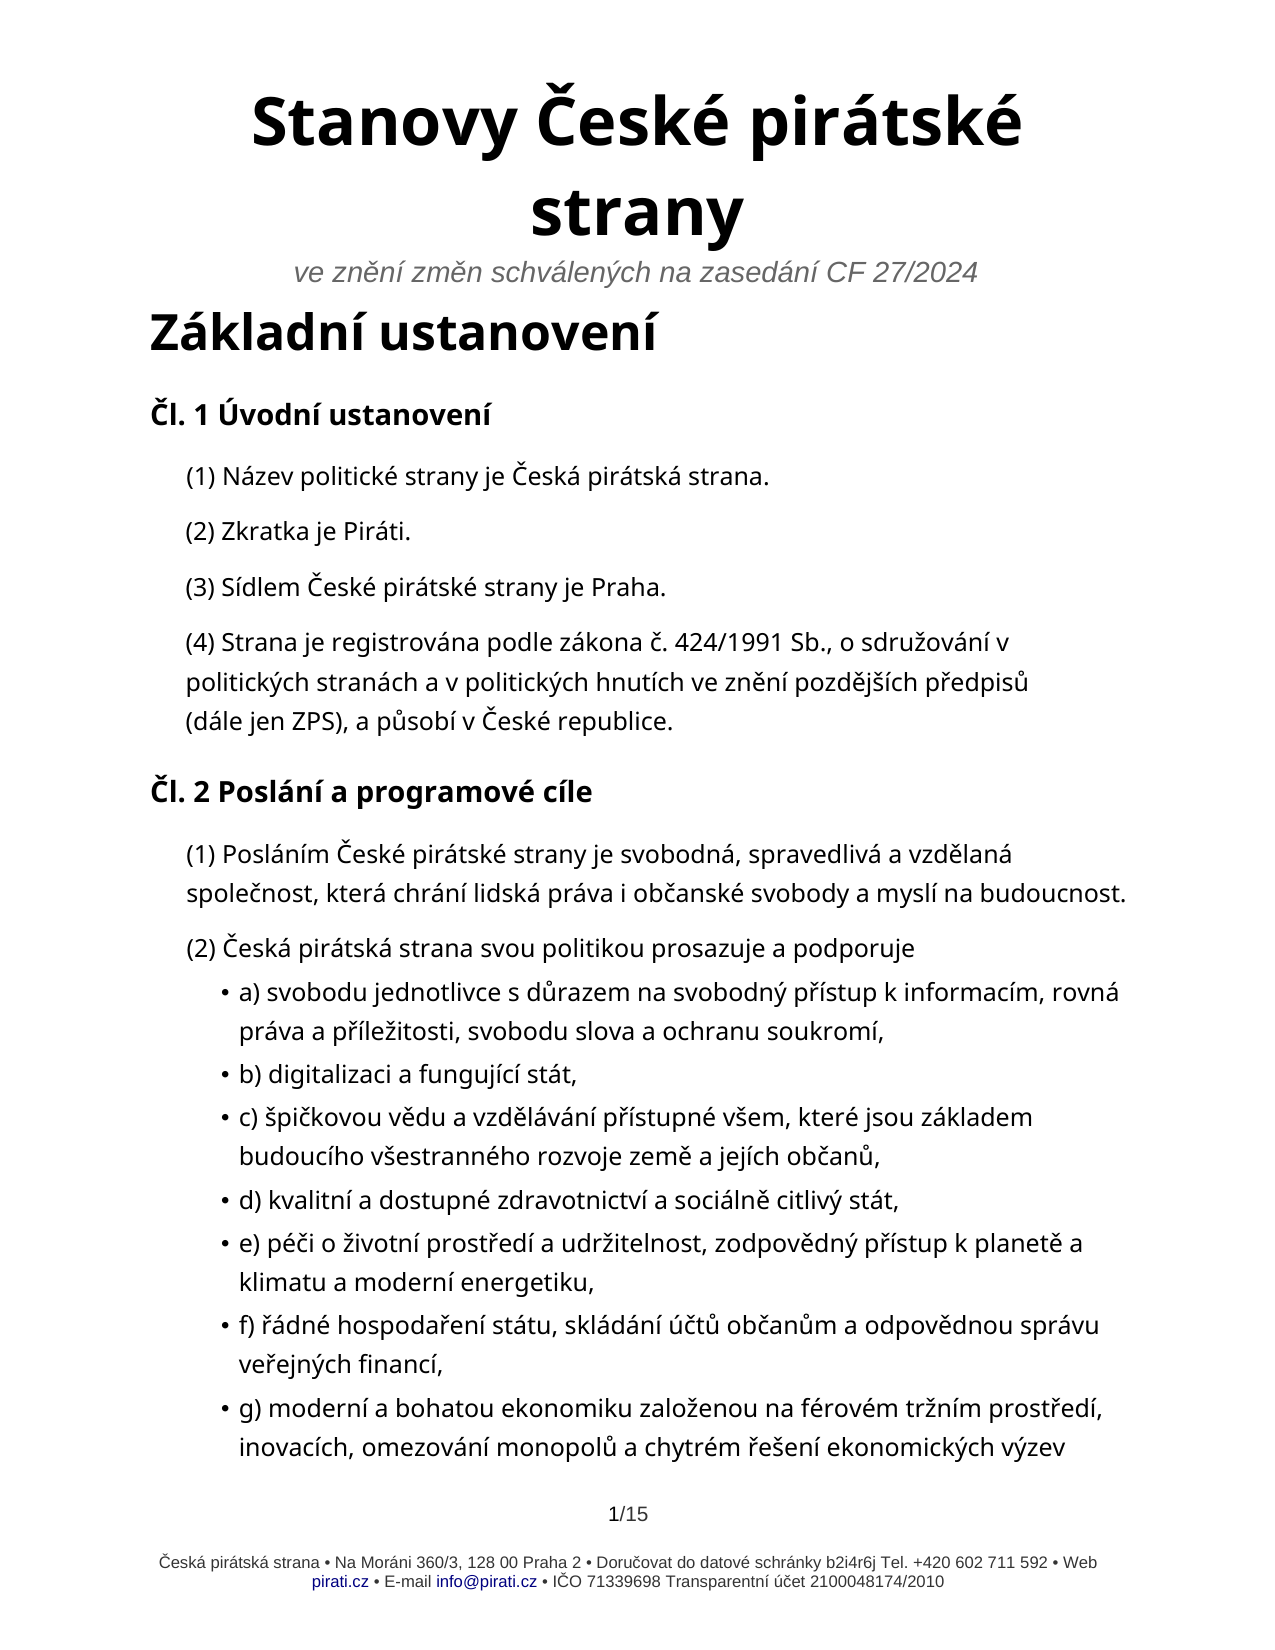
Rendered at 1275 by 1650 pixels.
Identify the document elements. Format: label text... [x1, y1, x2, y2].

text (4) Strana je registrována podle zákona č. 424/1991 Sb., o sdružování v politických stranách a v politických hnutích ve znění pozdějších předpisů (dále jen ZPS), a působí v České republice. [185, 625, 1057, 737]
subtitle Čl. 1 Úvodní ustanovení [150, 394, 1125, 433]
list c) špičkovou vědu a vzdělávání přístupné všem, které jsou základem budoucího všestranného rozvoje země a jejích občanů, [221, 1100, 1125, 1173]
text (1) Posláním České pirátské strany je svobodná, spravedlivá a vzdělaná společnost, která chrání lidská práva i občanské svobody a myslí na budoucnost. [186, 836, 1128, 909]
list f) řádné hospodaření státu, skládání účtů občanům a odpovědnou správu veřejných financí, [221, 1308, 1125, 1381]
list e) péči o životní prostředí a udržitelnost, zodpovědný přístup k planetě a klimatu a moderní energetiku, [221, 1226, 1125, 1299]
subtitle Čl. 2 Poslání a programové cíle [150, 772, 1125, 811]
text ve znění změn schválených na zasedání CF 27/2024 [150, 255, 1125, 289]
subtitle Základní ustanovení [150, 296, 1125, 364]
list d) kvalitní a dostupné zdravotnictví a sociálně citlivý stát, [221, 1182, 1125, 1216]
list g) moderní a bohatou ekonomiku založenou na férovém tržním prostředí, inovacích, omezování monopolů a chytrém řešení ekonomických výzev [221, 1390, 1125, 1463]
text (3) Sídlem České pirátské strany je Praha. [185, 569, 1057, 603]
list a) svobodu jednotlivce s důrazem na svobodný přístup k informacím, rovná práva a příležitosti, svobodu slova a ochranu soukromí, [221, 974, 1125, 1047]
text (2) Zkratka je Piráti. [185, 514, 1057, 548]
text (2) Česká pirátská strana svou politikou prosazuje a podporuje [186, 931, 1116, 965]
title Stanovy České pirátské strany [150, 74, 1125, 255]
text (1) Název politické strany je Česká pirátská strana. [186, 458, 1057, 492]
list b) digitalizaci a fungující stát, [221, 1057, 1125, 1091]
